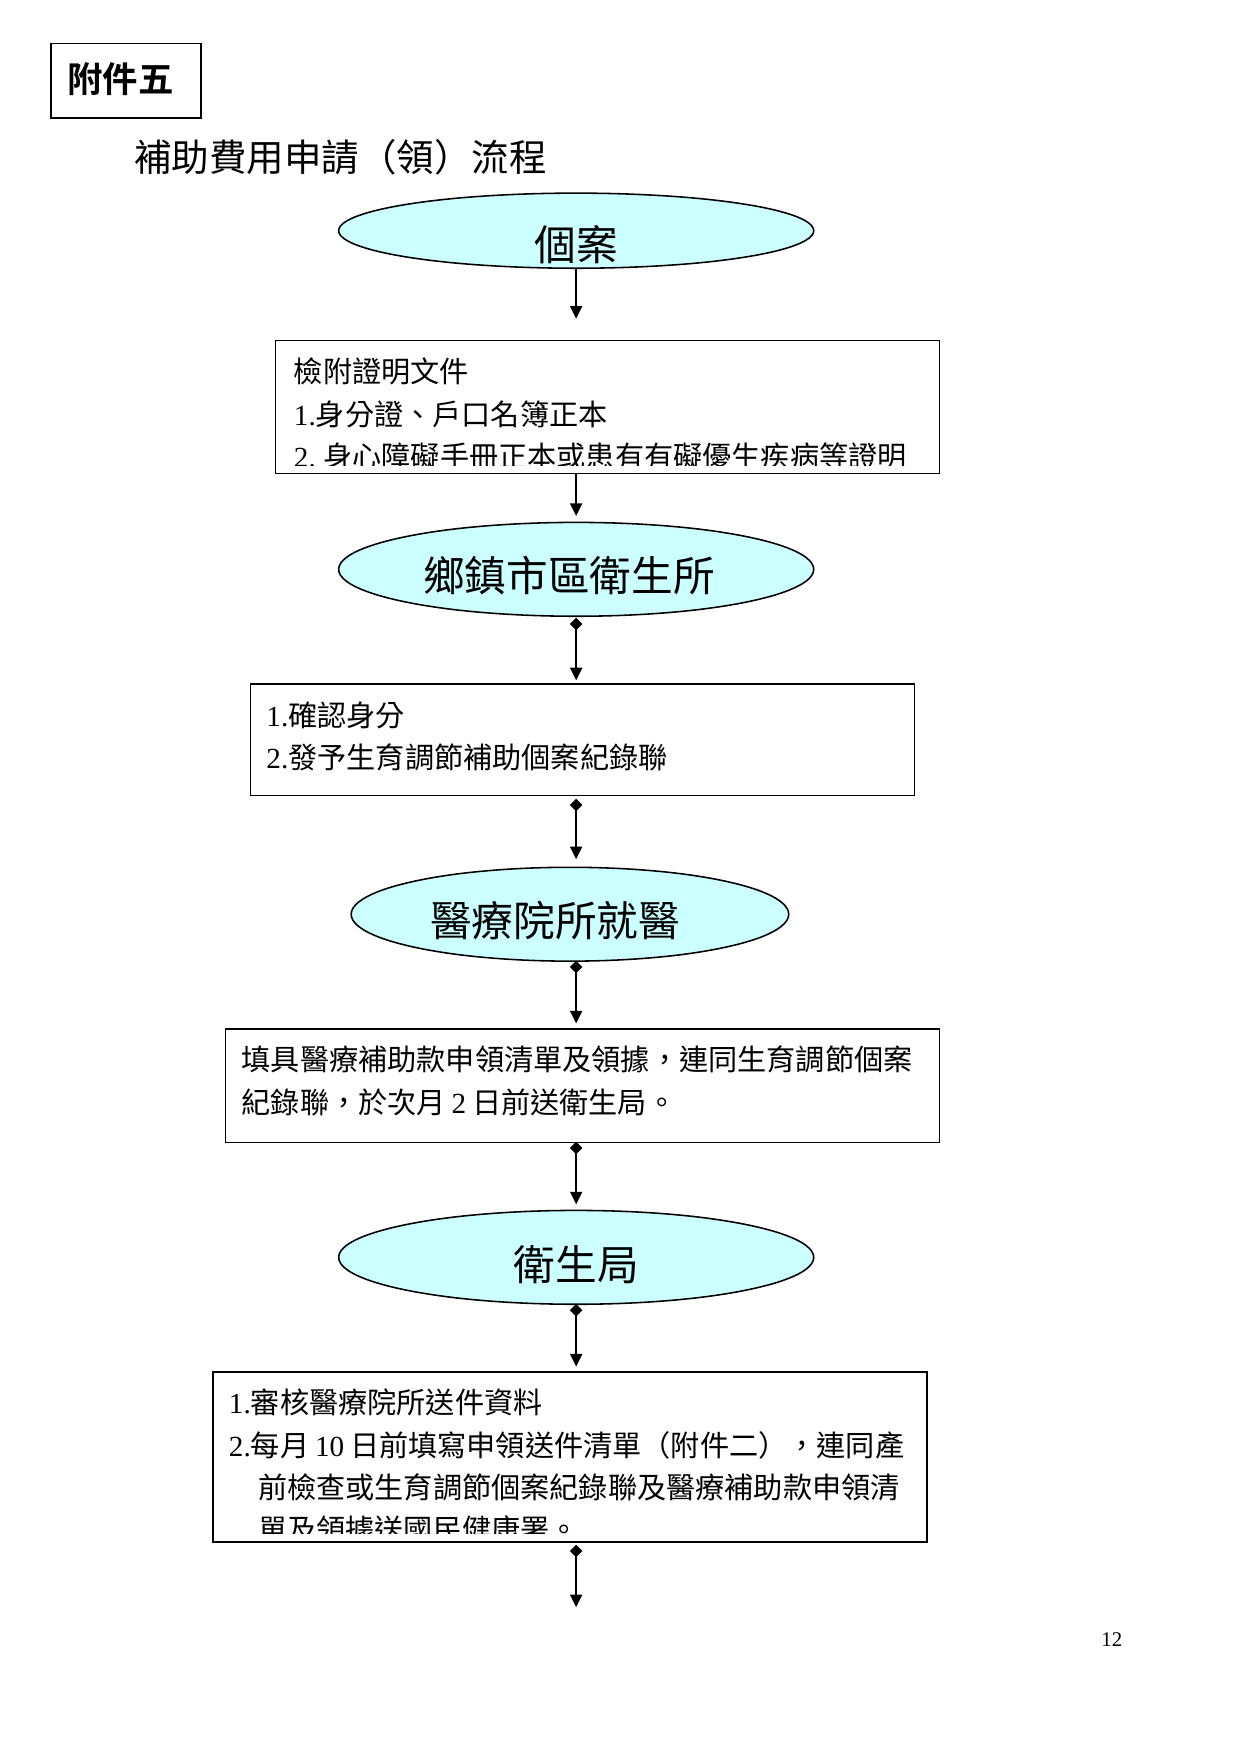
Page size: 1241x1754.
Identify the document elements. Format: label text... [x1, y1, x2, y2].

text 附件五 [67, 51, 185, 103]
text 1.身分證、戶口名簿正本 [294, 391, 924, 433]
text 1.審核醫療院所送件資料 [229, 1380, 911, 1422]
text 1.確認身分 [266, 692, 899, 734]
text 補助費用申請（領）流程 [89, 118, 1122, 185]
text 檢附證明文件 [294, 349, 924, 391]
text [52, 44, 200, 117]
text 填具醫療補助款申領清單及領據，連同生育調節個案紀錄聯，於次月2日前送衛生局。 [241, 1037, 924, 1122]
text 2.每月10日前填寫申領送件清單（附件二），連同產前檢查或生育調節個案紀錄聯及醫療補助款申領清單及領據送國民健康署。 [229, 1422, 911, 1534]
text 2. 身心障礙手冊正本或患有有礙優生疾病等證明 [294, 433, 924, 465]
text 2.發予生育調節補助個案紀錄聯 [266, 734, 899, 777]
